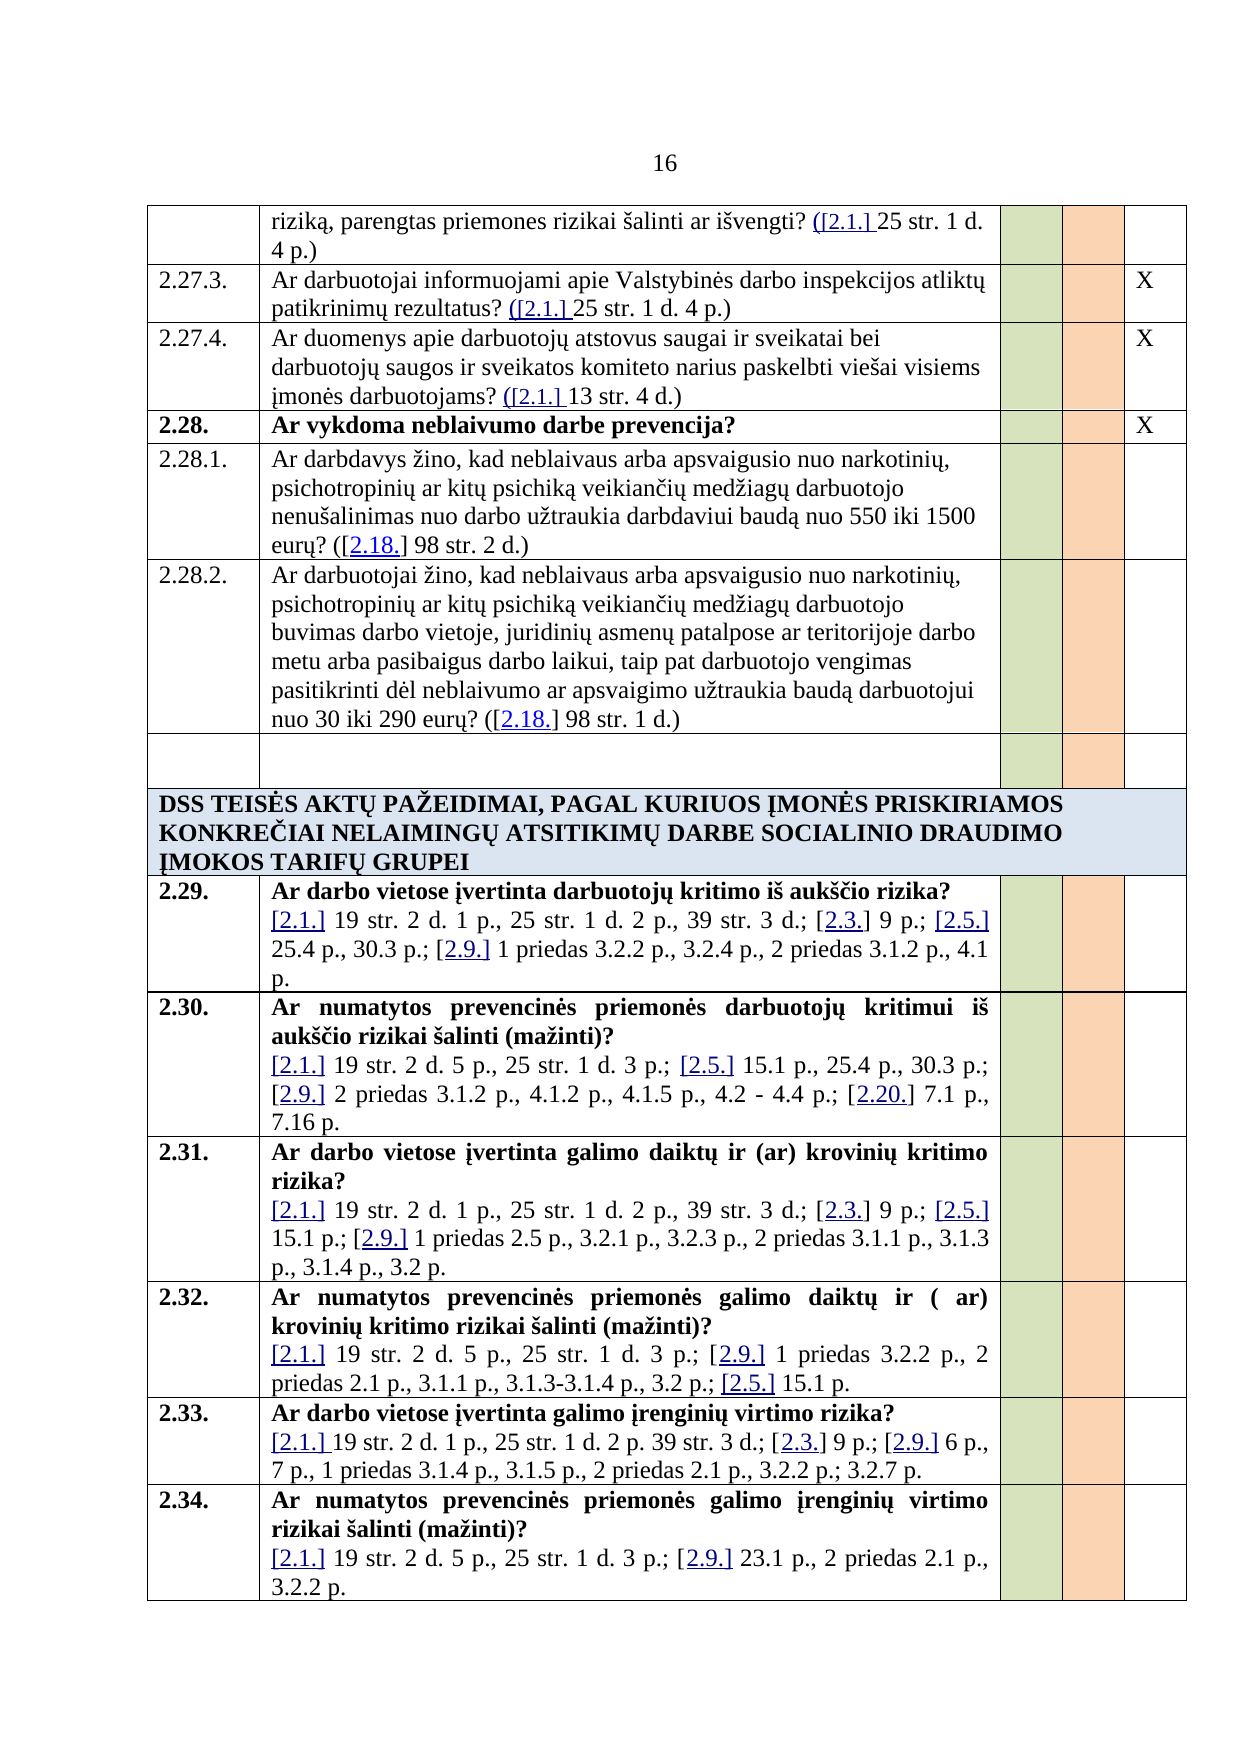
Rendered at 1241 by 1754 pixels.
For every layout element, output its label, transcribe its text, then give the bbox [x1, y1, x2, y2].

table_cell 2.28.1. [148, 444, 259, 559]
table_cell Ar vykdoma neblaivumo darbe prevencija? [260, 411, 1000, 443]
table_cell  [1125, 1282, 1186, 1397]
table_cell Ar darbdavys žino, kad neblaivaus arba apsvaigusio nuo narkotinių, psichotropinių ar kitų psichiką veikiančių medžiagų darbuotojo nenušalinimas nuo darbo užtraukia darbdaviui baudą nuo 550 iki 1500 eurų? ([2.18.] 98 str. 2 d.) [260, 444, 1000, 559]
table_cell Ar darbo vietose įvertinta darbuotojų kritimo iš aukščio rizika? [2.1.] 19 str. 2 d. 1 p., 25 str. 1 d. 2 p., 39 str. 3 d.; [2.3.] 9 p.; [2.5.] 25.4 p., 30.3 p.; [2.9.] 1 priedas 3.2.2 p., 3.2.4 p., 2 priedas 3.1.2 p., 4.1 p. [260, 876, 1000, 991]
table_cell  [1063, 560, 1124, 732]
table_cell  [1125, 560, 1186, 732]
table_cell [1001, 734, 1062, 788]
table_cell Ar numatytos prevencinės priemonės darbuotojų kritimui iš aukščio rizikai šalinti (mažinti)? [2.1.] 19 str. 2 d. 5 p., 25 str. 1 d. 3 p.; [2.5.] 15.1 p., 25.4 p., 30.3 p.; [2.9.] 2 priedas 3.1.2 p., 4.1.2 p., 4.1.5 p., 4.2 - 4.4 p.; [2.20.] 7.1 p., 7.16 p. [260, 993, 1000, 1136]
table_cell  [1125, 876, 1186, 991]
table_cell 2.28. [148, 411, 259, 443]
table_cell  [1125, 1137, 1186, 1281]
table_cell Ar darbuotojai žino, kad neblaivaus arba apsvaigusio nuo narkotinių, psichotropinių ar kitų psichiką veikiančių medžiagų darbuotojo buvimas darbo vietoje, juridinių asmenų patalpose ar teritorijoje darbo metu arba pasibaigus darbo laikui, taip pat darbuotojo vengimas pasitikrinti dėl neblaivumo ar apsvaigimo užtraukia baudą darbuotojui nuo 30 iki 290 eurų? ([2.18.] 98 str. 1 d.) [260, 560, 1000, 732]
table_cell [1187, 1136, 1193, 1281]
table_cell  [1001, 560, 1062, 732]
table_cell  [1001, 1485, 1062, 1600]
table_cell [1187, 1484, 1193, 1600]
table_cell 2.32. [148, 1282, 259, 1397]
table_cell  [1125, 1485, 1186, 1600]
table_cell [260, 734, 1000, 788]
table_cell  [1001, 1398, 1062, 1484]
table_cell  [1001, 411, 1062, 443]
table_cell  [1001, 993, 1062, 1136]
table_cell  [1063, 1137, 1124, 1281]
table_cell [1187, 875, 1193, 991]
table_cell  [1125, 993, 1186, 1136]
table_cell [1063, 206, 1124, 264]
table_cell Ar darbo vietose įvertinta galimo įrenginių virtimo rizika? [2.1.] 19 str. 2 d. 1 p., 25 str. 1 d. 2 p. 39 str. 3 d.; [2.3.] 9 p.; [2.9.] 6 p., 7 p., 1 priedas 3.1.4 p., 3.1.5 p., 2 priedas 2.1 p., 3.2.2 p.; 3.2.7 p. [260, 1398, 1000, 1484]
table_cell 2.34. [148, 1485, 259, 1600]
table_cell [1187, 733, 1193, 788]
table_cell [1125, 206, 1186, 264]
table_cell 2.27.4. [148, 323, 259, 409]
table_cell [1187, 264, 1193, 322]
table_cell  [1001, 444, 1062, 559]
table_cell [1187, 1281, 1193, 1397]
table_cell [1187, 1397, 1193, 1484]
table_cell [1187, 410, 1193, 443]
table_cell  [1001, 1282, 1062, 1397]
table_cell  [1063, 411, 1124, 443]
table_cell Ar numatytos prevencinės priemonės galimo įrenginių virtimo rizikai šalinti (mažinti)? [2.1.] 19 str. 2 d. 5 p., 25 str. 1 d. 3 p.; [2.9.] 23.1 p., 2 priedas 2.1 p., 3.2.2 p. [260, 1485, 1000, 1600]
table_cell 2.33. [148, 1398, 259, 1484]
table_cell Ar numatytos prevencinės priemonės galimo daiktų ir ( ar) krovinių kritimo rizikai šalinti (mažinti)? [2.1.] 19 str. 2 d. 5 p., 25 str. 1 d. 3 p.; [2.9.] 1 priedas 3.2.2 p., 2 priedas 2.1 p., 3.1.1 p., 3.1.3-3.1.4 p., 3.2 p.; [2.5.] 15.1 p. [260, 1282, 1000, 1397]
table_cell  [1063, 444, 1124, 559]
table_cell [1001, 206, 1062, 264]
table_cell 2.28.2. [148, 560, 259, 732]
table_cell [1187, 443, 1193, 559]
table_cell X [1125, 265, 1186, 322]
table_cell X [1125, 411, 1186, 443]
table_cell DSS TEISĖS AKTŲ PAŽEIDIMAI, PAGAL KURIUOS ĮMONĖS PRISKIRIAMOS KONKREČIAI NELAIMINGŲ ATSITIKIMŲ DARBE SOCIALINIO DRAUDIMO ĮMOKOS TARIFŲ GRUPEI [148, 789, 1186, 875]
table_cell 2.27.3. [148, 265, 259, 322]
table_cell  [1063, 1485, 1124, 1600]
table_cell [1187, 788, 1193, 875]
table_cell  [1063, 323, 1124, 409]
table_cell  [1001, 1137, 1062, 1281]
table_cell Ar darbo vietose įvertinta galimo daiktų ir (ar) krovinių kritimo rizika? [2.1.] 19 str. 2 d. 1 p., 25 str. 1 d. 2 p., 39 str. 3 d.; [2.3.] 9 p.; [2.5.] 15.1 p.; [2.9.] 1 priedas 2.5 p., 3.2.1 p., 3.2.3 p., 2 priedas 3.1.1 p., 3.1.3 p., 3.1.4 p., 3.2 p. [260, 1137, 1000, 1281]
table_cell [1187, 559, 1193, 732]
table_cell  [1063, 265, 1124, 322]
table_cell  [1001, 265, 1062, 322]
table_cell  [1001, 876, 1062, 991]
table_cell  [1063, 993, 1124, 1136]
table_cell [1187, 991, 1193, 1136]
table_cell Ar darbuotojai informuojami apie Valstybinės darbo inspekcijos atliktų patikrinimų rezultatus? ([2.1.] 25 str. 1 d. 4 p.) [260, 265, 1000, 322]
table_cell X [1125, 323, 1186, 409]
table_cell [1125, 734, 1186, 788]
table_cell 2.29. [148, 876, 259, 991]
table_cell [1187, 205, 1193, 264]
table_cell  [1063, 1282, 1124, 1397]
table_cell  [1125, 1398, 1186, 1484]
table_cell  [1125, 444, 1186, 559]
table_cell  [1063, 876, 1124, 991]
table_cell 2.30. [148, 993, 259, 1136]
table_cell Ar duomenys apie darbuotojų atstovus saugai ir sveikatai bei darbuotojų saugos ir sveikatos komiteto narius paskelbti viešai visiems įmonės darbuotojams? ([2.1.] 13 str. 4 d.) [260, 323, 1000, 409]
table_cell  [1001, 323, 1062, 409]
table_cell [1063, 734, 1124, 788]
table_cell [148, 206, 259, 264]
table_cell [148, 734, 259, 788]
table_cell 2.31. [148, 1137, 259, 1281]
table_cell  [1063, 1398, 1124, 1484]
table_cell riziką, parengtas priemones rizikai šalinti ar išvengti? ([2.1.] 25 str. 1 d. 4 p.) [260, 206, 1000, 264]
table_cell [1187, 322, 1193, 409]
